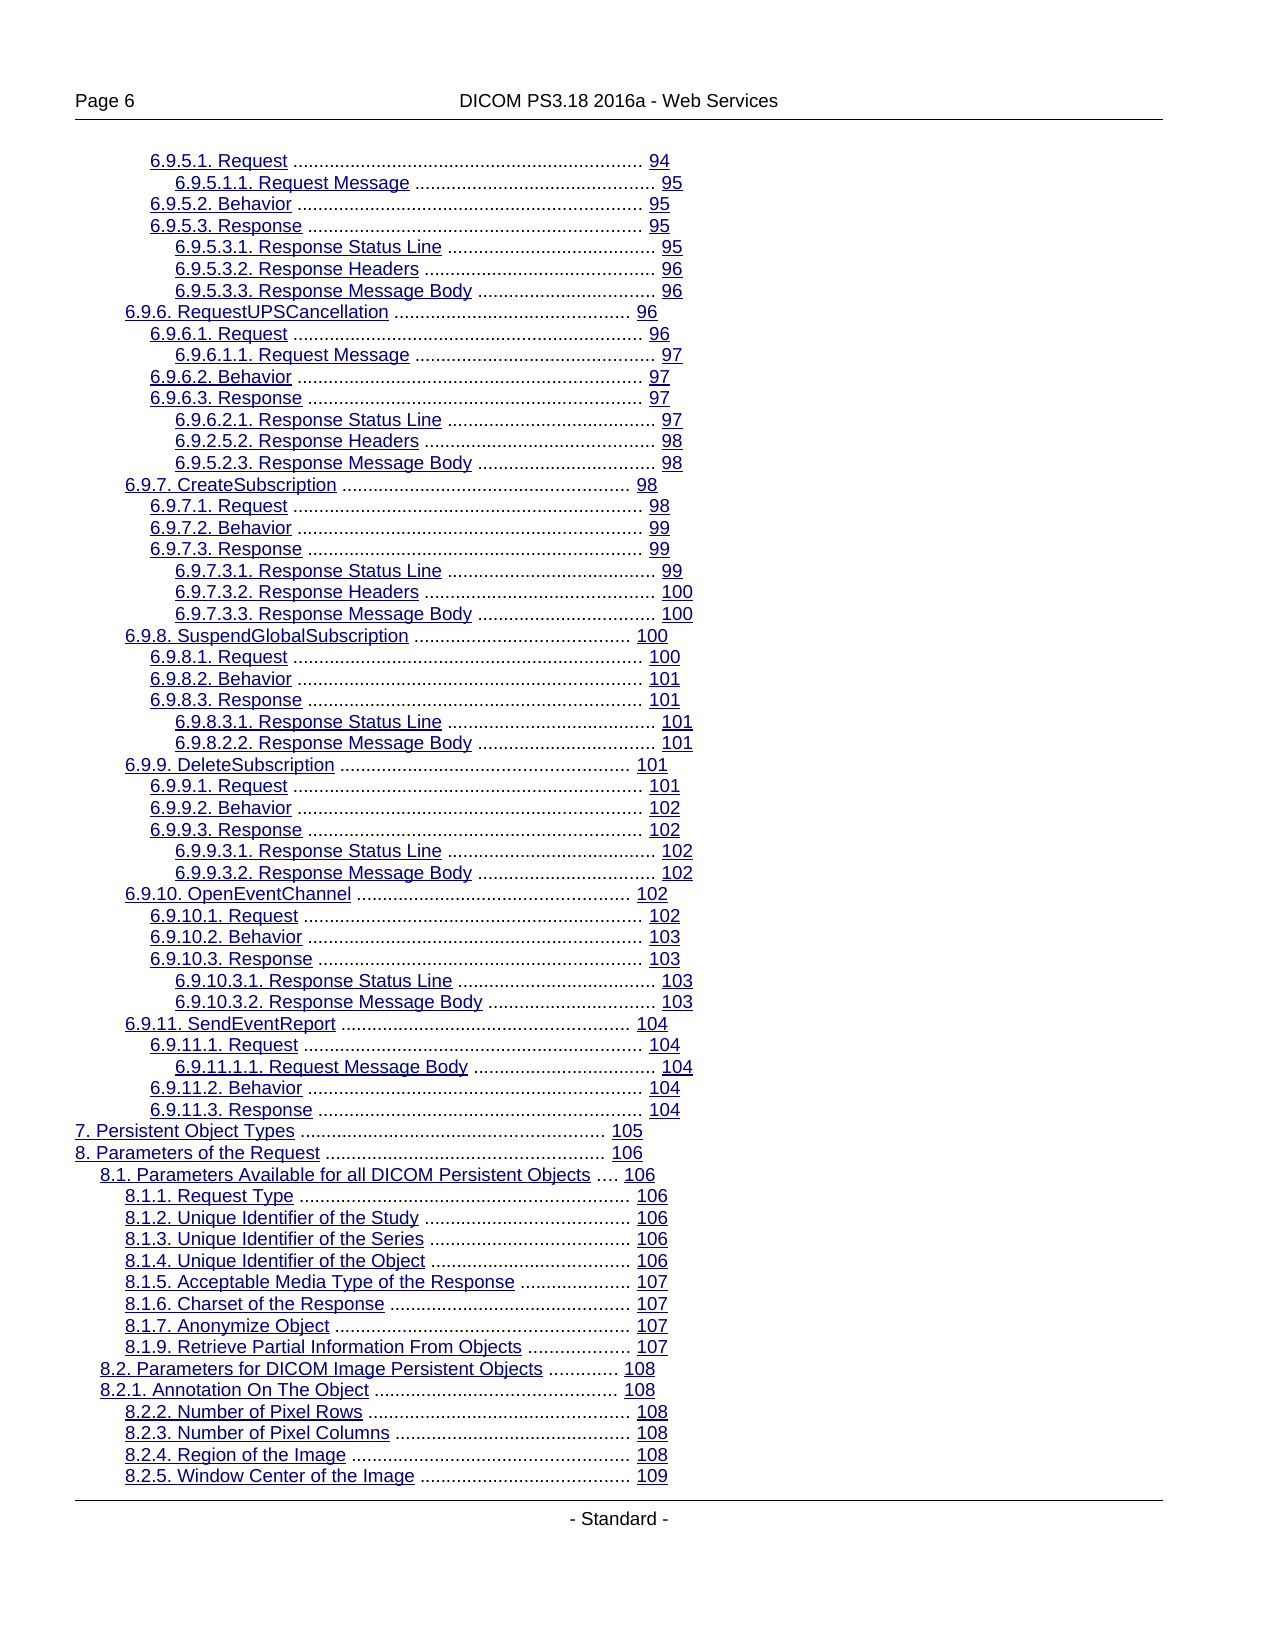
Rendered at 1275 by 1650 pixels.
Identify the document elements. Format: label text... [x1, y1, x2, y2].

text 6.9.11.1.1. Request Message Body 0 [175, 1056, 1137, 1077]
text 6.9.11.2. Behavior 0 [150, 1077, 1137, 1099]
text 8.2.5. Window Center of the Image 0 [125, 1465, 1137, 1487]
text 6.9.8.2.2. Response Message Body 0 [175, 732, 1137, 754]
text 8.1.7. Anonymize Object 0 [125, 1314, 1137, 1336]
text 8.1.9. Retrieve Partial Information From Objects 0 [125, 1336, 1137, 1357]
text 6.9.11. SendEventReport 0 [125, 1012, 1137, 1034]
text 6.9.5.3.1. Response Status Line 0 [175, 236, 1137, 258]
text 6.9.10.2. Behavior 0 [150, 926, 1137, 948]
text 6.9.5.1. Request 0 [150, 150, 1137, 172]
text 6.9.7.2. Behavior 0 [150, 517, 1137, 538]
text 6.9.7.3.1. Response Status Line 0 [175, 560, 1137, 581]
text 8.2.4. Region of the Image 0 [125, 1444, 1137, 1465]
text 6.9.10.3.1. Response Status Line 0 [175, 969, 1137, 991]
text 6.9.5.1.1. Request Message 0 [175, 172, 1137, 193]
text 6.9.10.3. Response 0 [150, 948, 1137, 969]
text 6.9.8. SuspendGlobalSubscription 0 [125, 624, 1137, 646]
text 6.9.6.1. Request 0 [150, 322, 1137, 344]
text 6.9.5.3. Response 0 [150, 215, 1137, 236]
text 6.9.11.3. Response 0 [150, 1099, 1137, 1120]
text 6.9.7.3. Response 0 [150, 538, 1137, 560]
text 8.1.5. Acceptable Media Type of the Response 0 [125, 1271, 1137, 1293]
text 6.9.6.3. Response 0 [150, 387, 1137, 409]
text 6.9.9.3.2. Response Message Body 0 [175, 862, 1137, 883]
text 6.9.6. RequestUPSCancellation 0 [125, 301, 1137, 322]
text 8.1.4. Unique Identifier of the Object 0 [125, 1250, 1137, 1271]
text 6.9.10. OpenEventChannel 0 [125, 883, 1137, 905]
text 8.1.6. Charset of the Response 0 [125, 1293, 1137, 1314]
text 6.9.7.3.2. Response Headers 0 [175, 581, 1137, 603]
text 6.9.5.2. Behavior 0 [150, 193, 1137, 215]
text 6.9.8.3. Response 0 [150, 689, 1137, 711]
text 6.9.5.3.2. Response Headers 0 [175, 258, 1137, 279]
text 6.9.9.3. Response 0 [150, 818, 1137, 840]
text 6.9.6.2.1. Response Status Line 0 [175, 409, 1137, 430]
text 7. Persistent Object Types 0 [75, 1120, 1137, 1142]
text 6.9.10.1. Request 0 [150, 905, 1137, 926]
text 8.1.1. Request Type 0 [125, 1185, 1137, 1207]
text 6.9.6.1.1. Request Message 0 [175, 344, 1137, 366]
text 6.9.7.1. Request 0 [150, 495, 1137, 517]
text 8.1. Parameters Available for all DICOM Persistent Objects 0 [100, 1163, 1137, 1185]
text 6.9.9. DeleteSubscription 0 [125, 754, 1137, 775]
text 8.2.1. Annotation On The Object 0 [100, 1379, 1137, 1401]
text 6.9.2.5.2. Response Headers 0 [175, 430, 1137, 452]
text 6.9.5.3.3. Response Message Body 0 [175, 279, 1137, 301]
text 6.9.8.2. Behavior 0 [150, 667, 1137, 689]
text 6.9.9.3.1. Response Status Line 0 [175, 840, 1137, 862]
text 8. Parameters of the Request 0 [75, 1142, 1137, 1163]
text 6.9.8.1. Request 0 [150, 646, 1137, 667]
text 8.2.3. Number of Pixel Columns 0 [125, 1422, 1137, 1444]
text 6.9.7.3.3. Response Message Body 0 [175, 603, 1137, 624]
text 6.9.11.1. Request 0 [150, 1034, 1137, 1056]
text 6.9.8.3.1. Response Status Line 0 [175, 711, 1137, 732]
text 6.9.5.2.3. Response Message Body 0 [175, 452, 1137, 473]
text 8.2.2. Number of Pixel Rows 0 [125, 1401, 1137, 1422]
text 6.9.7. CreateSubscription 0 [125, 473, 1137, 495]
text 8.2. Parameters for DICOM Image Persistent Objects 0 [100, 1357, 1137, 1379]
text 6.9.9.2. Behavior 0 [150, 797, 1137, 818]
text 8.1.2. Unique Identifier of the Study 0 [125, 1207, 1137, 1228]
text 6.9.6.2. Behavior 0 [150, 366, 1137, 387]
text 8.1.3. Unique Identifier of the Series 0 [125, 1228, 1137, 1250]
text 6.9.10.3.2. Response Message Body 0 [175, 991, 1137, 1012]
text 6.9.9.1. Request 0 [150, 775, 1137, 797]
